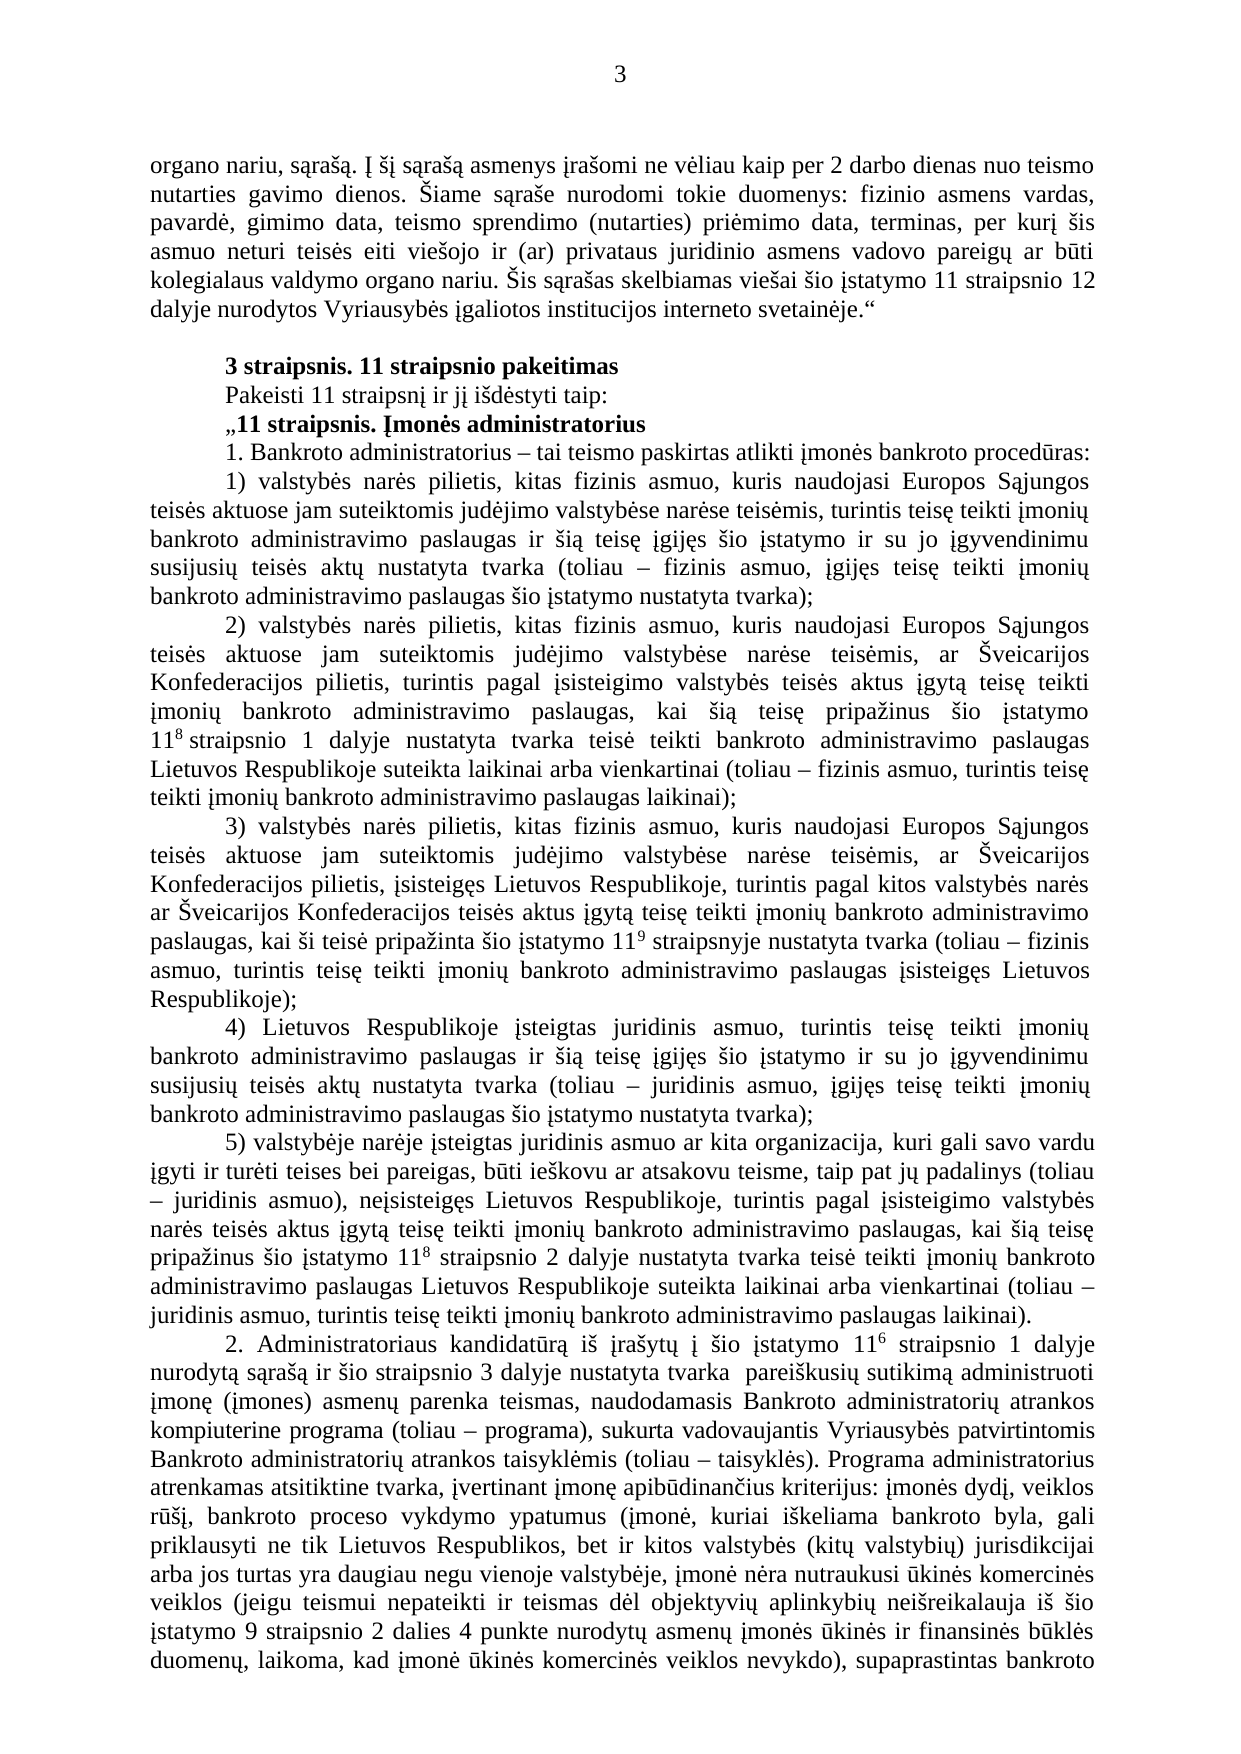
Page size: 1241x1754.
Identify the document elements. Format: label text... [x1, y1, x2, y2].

text 2. Administratoriaus kandidatūrą iš įrašytų į šio įstatymo 116 straipsnio 1 dalyje nurodytą sąrašą ir šio straipsnio 3 dalyje nustatyta tvarka pareiškusių sutikimą administruoti įmonę (įmones) asmenų parenka teismas, naudodamasis Bankroto administratorių atrankos kompiuterine programa (toliau – programa), sukurta vadovaujantis Vyriausybės patvirtintomis Bankroto administratorių atrankos taisyklėmis (toliau – taisyklės). Programa administratorius atrenkamas atsitiktine tvarka, įvertinant įmonę apibūdinančius kriterijus: įmonės dydį, veiklos rūšį, bankroto proceso vykdymo ypatumus (įmonė, kuriai iškeliama bankroto byla, gali priklausyti ne tik Lietuvos Respublikos, bet ir kitos valstybės (kitų valstybių) jurisdikcijai arba jos turtas yra daugiau negu vienoje valstybėje, įmonė nėra nutraukusi ūkinės komercinės veiklos (jeigu teismui nepateikti ir teismas dėl objektyvių aplinkybių neišreikalauja iš šio įstatymo 9 straipsnio 2 dalies 4 punkte nurodytų asmenų įmonės ūkinės ir finansinės būklės duomenų, laikoma, kad įmonė ūkinės komercinės veiklos nevykdo), supaprastintas bankroto [150, 1329, 1095, 1674]
text 2) valstybės narės pilietis, kitas fizinis asmuo, kuris naudojasi Europos Sąjungos teisės aktuose jam suteiktomis judėjimo valstybėse narėse teisėmis, ar Šveicarijos Konfederacijos pilietis, turintis pagal įsisteigimo valstybės teisės aktus įgytą teisę teikti įmonių bankroto administravimo paslaugas, kai šią teisę pripažinus šio įstatymo 118 straipsnio 1 dalyje nustatyta tvarka teisė teikti bankroto administravimo paslaugas Lietuvos Respublikoje suteikta laikinai arba vienkartinai (toliau – fizinis asmuo, turintis teisę teikti įmonių bankroto administravimo paslaugas laikinai); [150, 610, 1090, 811]
text 1) valstybės narės pilietis, kitas fizinis asmuo, kuris naudojasi Europos Sąjungos teisės aktuose jam suteiktomis judėjimo valstybėse narėse teisėmis, turintis teisę teikti įmonių bankroto administravimo paslaugas ir šią teisę įgijęs šio įstatymo ir su jo įgyvendinimu susijusių teisės aktų nustatyta tvarka (toliau – fizinis asmuo, įgijęs teisę teikti įmonių bankroto administravimo paslaugas šio įstatymo nustatyta tvarka); [150, 466, 1090, 610]
text 4) Lietuvos Respublikoje įsteigtas juridinis asmuo, turintis teisę teikti įmonių bankroto administravimo paslaugas ir šią teisę įgijęs šio įstatymo ir su jo įgyvendinimu susijusių teisės aktų nustatyta tvarka (toliau – juridinis asmuo, įgijęs teisę teikti įmonių bankroto administravimo paslaugas šio įstatymo nustatyta tvarka); [150, 1012, 1090, 1127]
text Pakeisti 11 straipsnį ir jį išdėstyti taip: [150, 380, 1090, 409]
text 1. Bankroto administratorius – tai teismo paskirtas atlikti įmonės bankroto procedūras: [150, 437, 1095, 466]
text „11 straipsnis. Įmonės administratorius [150, 409, 1090, 437]
text 3 straipsnis. 11 straipsnio pakeitimas [150, 351, 1090, 380]
text 3) valstybės narės pilietis, kitas fizinis asmuo, kuris naudojasi Europos Sąjungos teisės aktuose jam suteiktomis judėjimo valstybėse narėse teisėmis, ar Šveicarijos Konfederacijos pilietis, įsisteigęs Lietuvos Respublikoje, turintis pagal kitos valstybės narės ar Šveicarijos Konfederacijos teisės aktus įgytą teisę teikti įmonių bankroto administravimo paslaugas, kai ši teisė pripažinta šio įstatymo 119 straipsnyje nustatyta tvarka (toliau – fizinis asmuo, turintis teisę teikti įmonių bankroto administravimo paslaugas įsisteigęs Lietuvos Respublikoje); [150, 811, 1090, 1012]
text 5) valstybėje narėje įsteigtas juridinis asmuo ar kita organizacija, kuri gali savo vardu įgyti ir turėti teises bei pareigas, būti ieškovu ar atsakovu teisme, taip pat jų padalinys (toliau – juridinis asmuo), neįsisteigęs Lietuvos Respublikoje, turintis pagal įsisteigimo valstybės narės teisės aktus įgytą teisę teikti įmonių bankroto administravimo paslaugas, kai šią teisę pripažinus šio įstatymo 118 straipsnio 2 dalyje nustatyta tvarka teisė teikti įmonių bankroto administravimo paslaugas Lietuvos Respublikoje suteikta laikinai arba vienkartinai (toliau – juridinis asmuo, turintis teisę teikti įmonių bankroto administravimo paslaugas laikinai). [150, 1127, 1095, 1329]
text organo nariu, sąrašą. Į šį sąrašą asmenys įrašomi ne vėliau kaip per 2 darbo dienas nuo teismo nutarties gavimo dienos. Šiame sąraše nurodomi tokie duomenys: fizinio asmens vardas, pavardė, gimimo data, teismo sprendimo (nutarties) priėmimo data, terminas, per kurį šis asmuo neturi teisės eiti viešojo ir (ar) privataus juridinio asmens vadovo pareigų ar būti kolegialaus valdymo organo nariu. Šis sąrašas skelbiamas viešai šio įstatymo 11 straipsnio 12 dalyje nurodytos Vyriausybės įgaliotos institucijos interneto svetainėje.“ [150, 150, 1096, 322]
